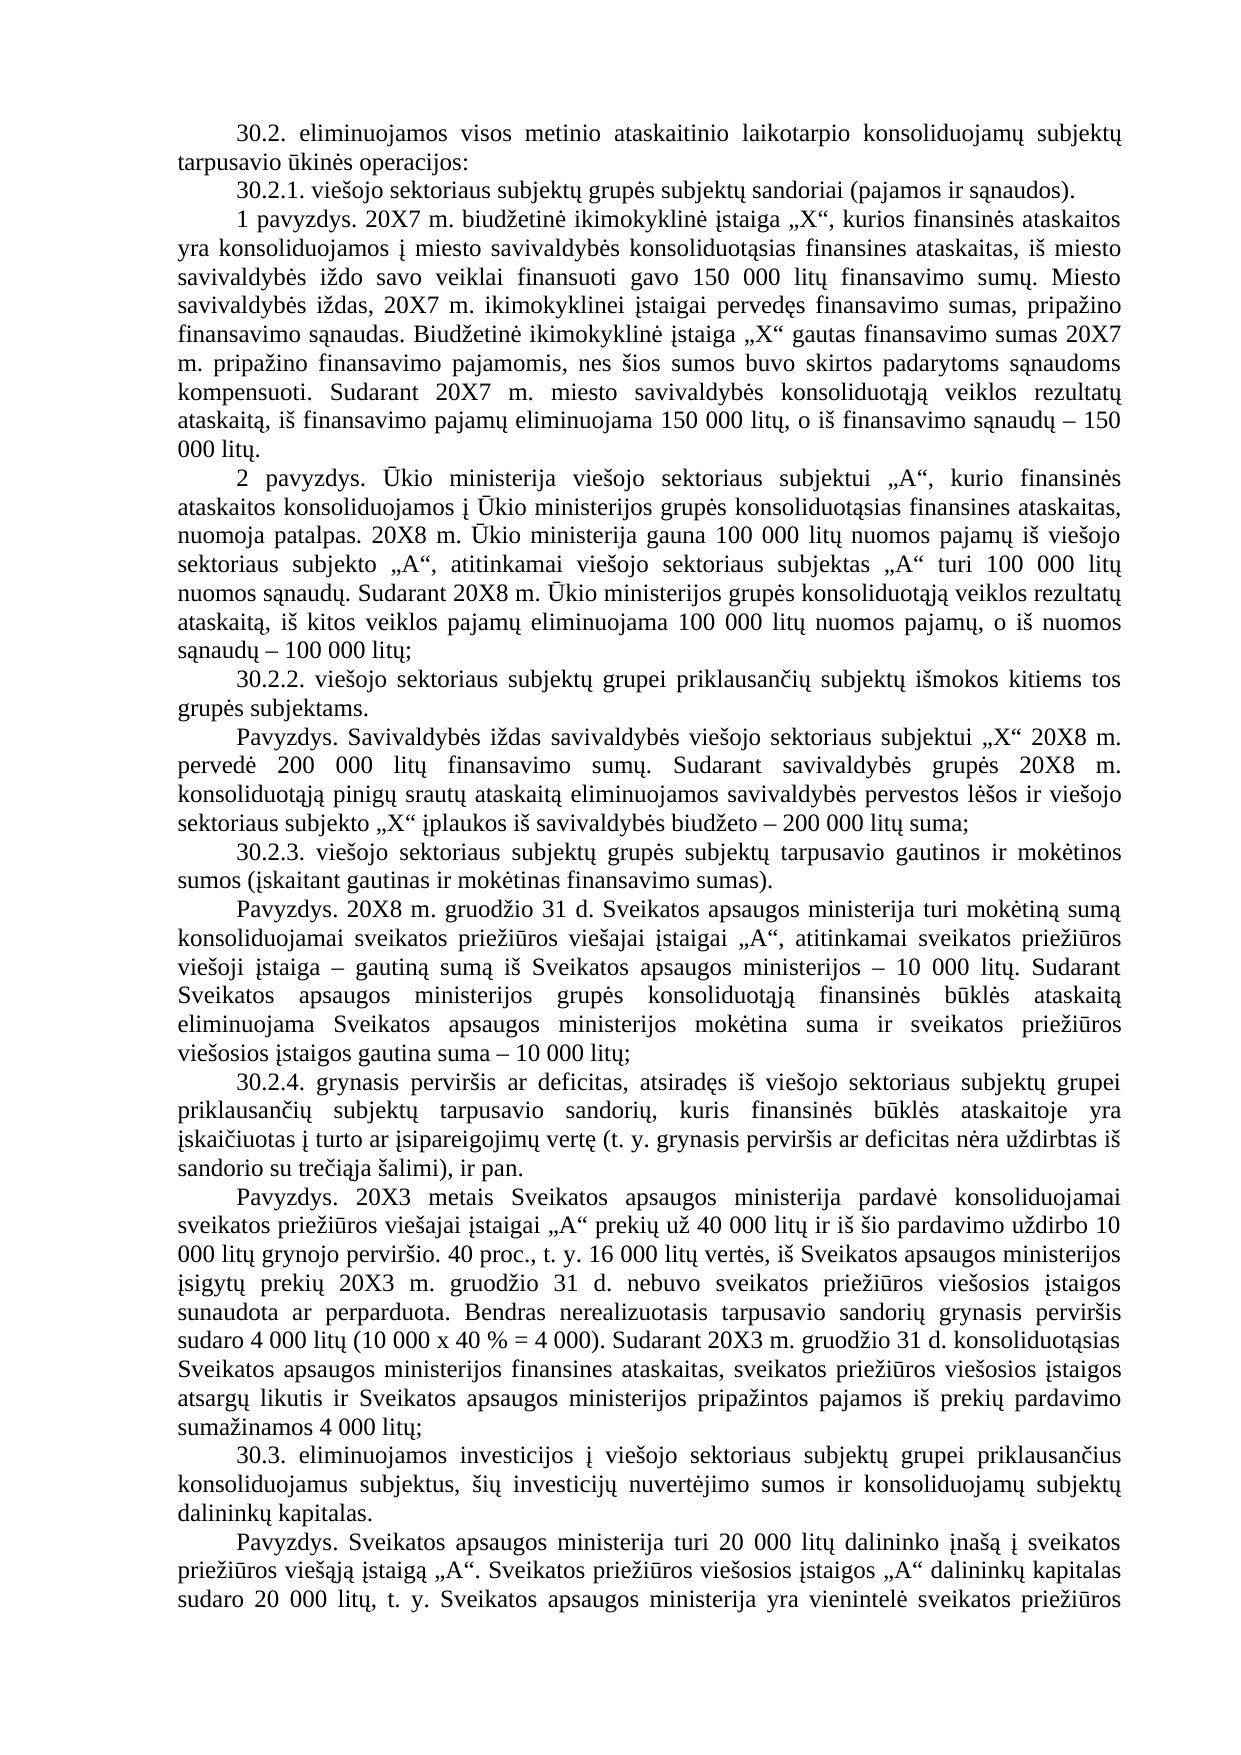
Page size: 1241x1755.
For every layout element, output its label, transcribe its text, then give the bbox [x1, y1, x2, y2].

text 30.2.4. grynasis perviršis ar deficitas, atsiradęs iš viešojo sektoriaus subjektų grupei priklausančių subjektų tarpusavio sandorių, kuris finansinės būklės ataskaitoje yra įskaičiuotas į turto ar įsipareigojimų vertę (t. y. grynasis perviršis ar deficitas nėra uždirbtas iš sandorio su trečiąja šalimi), ir pan. [177, 1067, 1122, 1182]
text 30.2.3. viešojo sektoriaus subjektų grupės subjektų tarpusavio gautinos ir mokėtinos sumos (įskaitant gautinas ir mokėtinas finansavimo sumas). [177, 837, 1122, 894]
text 30.2. eliminuojamos visos metinio ataskaitinio laikotarpio konsoliduojamų subjektų tarpusavio ūkinės operacijos: [177, 118, 1122, 176]
text Pavyzdys. Savivaldybės iždas savivaldybės viešojo sektoriaus subjektui „X“ 20X8 m. pervedė 200 000 litų finansavimo sumų. Sudarant savivaldybės grupės 20X8 m. konsoliduotąją pinigų srautų ataskaitą eliminuojamos savivaldybės pervestos lėšos ir viešojo sektoriaus subjekto „X“ įplaukos iš savivaldybės biudžeto – 200 000 litų suma; [177, 722, 1122, 837]
text 30.2.1. viešojo sektoriaus subjektų grupės subjektų sandoriai (pajamos ir sąnaudos). [177, 176, 1122, 204]
text 30.3. eliminuojamos investicijos į viešojo sektoriaus subjektų grupei priklausančius konsoliduojamus subjektus, šių investicijų nuvertėjimo sumos ir konsoliduojamų subjektų dalininkų kapitalas. [177, 1441, 1122, 1527]
text Pavyzdys. 20X3 metais Sveikatos apsaugos ministerija pardavė konsoliduojamai sveikatos priežiūros viešajai įstaigai „A“ prekių už 40 000 litų ir iš šio pardavimo uždirbo 10 000 litų grynojo perviršio. 40 proc., t. y. 16 000 litų vertės, iš Sveikatos apsaugos ministerijos įsigytų prekių 20X3 m. gruodžio 31 d. nebuvo sveikatos priežiūros viešosios įstaigos sunaudota ar perparduota. Bendras nerealizuotasis tarpusavio sandorių grynasis perviršis sudaro 4 000 litų (10 000 x 40 % = 4 000). Sudarant 20X3 m. gruodžio 31 d. konsoliduotąsias Sveikatos apsaugos ministerijos finansines ataskaitas, sveikatos priežiūros viešosios įstaigos atsargų likutis ir Sveikatos apsaugos ministerijos pripažintos pajamos iš prekių pardavimo sumažinamos 4 000 litų; [177, 1182, 1122, 1441]
text 1 pavyzdys. 20X7 m. biudžetinė ikimokyklinė įstaiga „X“, kurios finansinės ataskaitos yra konsoliduojamos į miesto savivaldybės konsoliduotąsias finansines ataskaitas, iš miesto savivaldybės iždo savo veiklai finansuoti gavo 150 000 litų finansavimo sumų. Miesto savivaldybės iždas, 20X7 m. ikimokyklinei įstaigai pervedęs finansavimo sumas, pripažino finansavimo sąnaudas. Biudžetinė ikimokyklinė įstaiga „X“ gautas finansavimo sumas 20X7 m. pripažino finansavimo pajamomis, nes šios sumos buvo skirtos padarytoms sąnaudoms kompensuoti. Sudarant 20X7 m. miesto savivaldybės konsoliduotąją veiklos rezultatų ataskaitą, iš finansavimo pajamų eliminuojama 150 000 litų, o iš finansavimo sąnaudų – 150 000 litų. [177, 204, 1122, 463]
text 30.2.2. viešojo sektoriaus subjektų grupei priklausančių subjektų išmokos kitiems tos grupės subjektams. [177, 664, 1122, 722]
text Pavyzdys. Sveikatos apsaugos ministerija turi 20 000 litų dalininko įnašą į sveikatos priežiūros viešąją įstaigą „A“. Sveikatos priežiūros viešosios įstaigos „A“ dalininkų kapitalas sudaro 20 000 litų, t. y. Sveikatos apsaugos ministerija yra vienintelė sveikatos priežiūros [177, 1527, 1122, 1613]
text 2 pavyzdys. Ūkio ministerija viešojo sektoriaus subjektui „A“, kurio finansinės ataskaitos konsoliduojamos į Ūkio ministerijos grupės konsoliduotąsias finansines ataskaitas, nuomoja patalpas. 20X8 m. Ūkio ministerija gauna 100 000 litų nuomos pajamų iš viešojo sektoriaus subjekto „A“, atitinkamai viešojo sektoriaus subjektas „A“ turi 100 000 litų nuomos sąnaudų. Sudarant 20X8 m. Ūkio ministerijos grupės konsoliduotąją veiklos rezultatų ataskaitą, iš kitos veiklos pajamų eliminuojama 100 000 litų nuomos pajamų, o iš nuomos sąnaudų – 100 000 litų; [177, 463, 1122, 664]
text Pavyzdys. 20X8 m. gruodžio 31 d. Sveikatos apsaugos ministerija turi mokėtiną sumą konsoliduojamai sveikatos priežiūros viešajai įstaigai „A“, atitinkamai sveikatos priežiūros viešoji įstaiga – gautiną sumą iš Sveikatos apsaugos ministerijos – 10 000 litų. Sudarant Sveikatos apsaugos ministerijos grupės konsoliduotąją finansinės būklės ataskaitą eliminuojama Sveikatos apsaugos ministerijos mokėtina suma ir sveikatos priežiūros viešosios įstaigos gautina suma – 10 000 litų; [177, 894, 1122, 1067]
